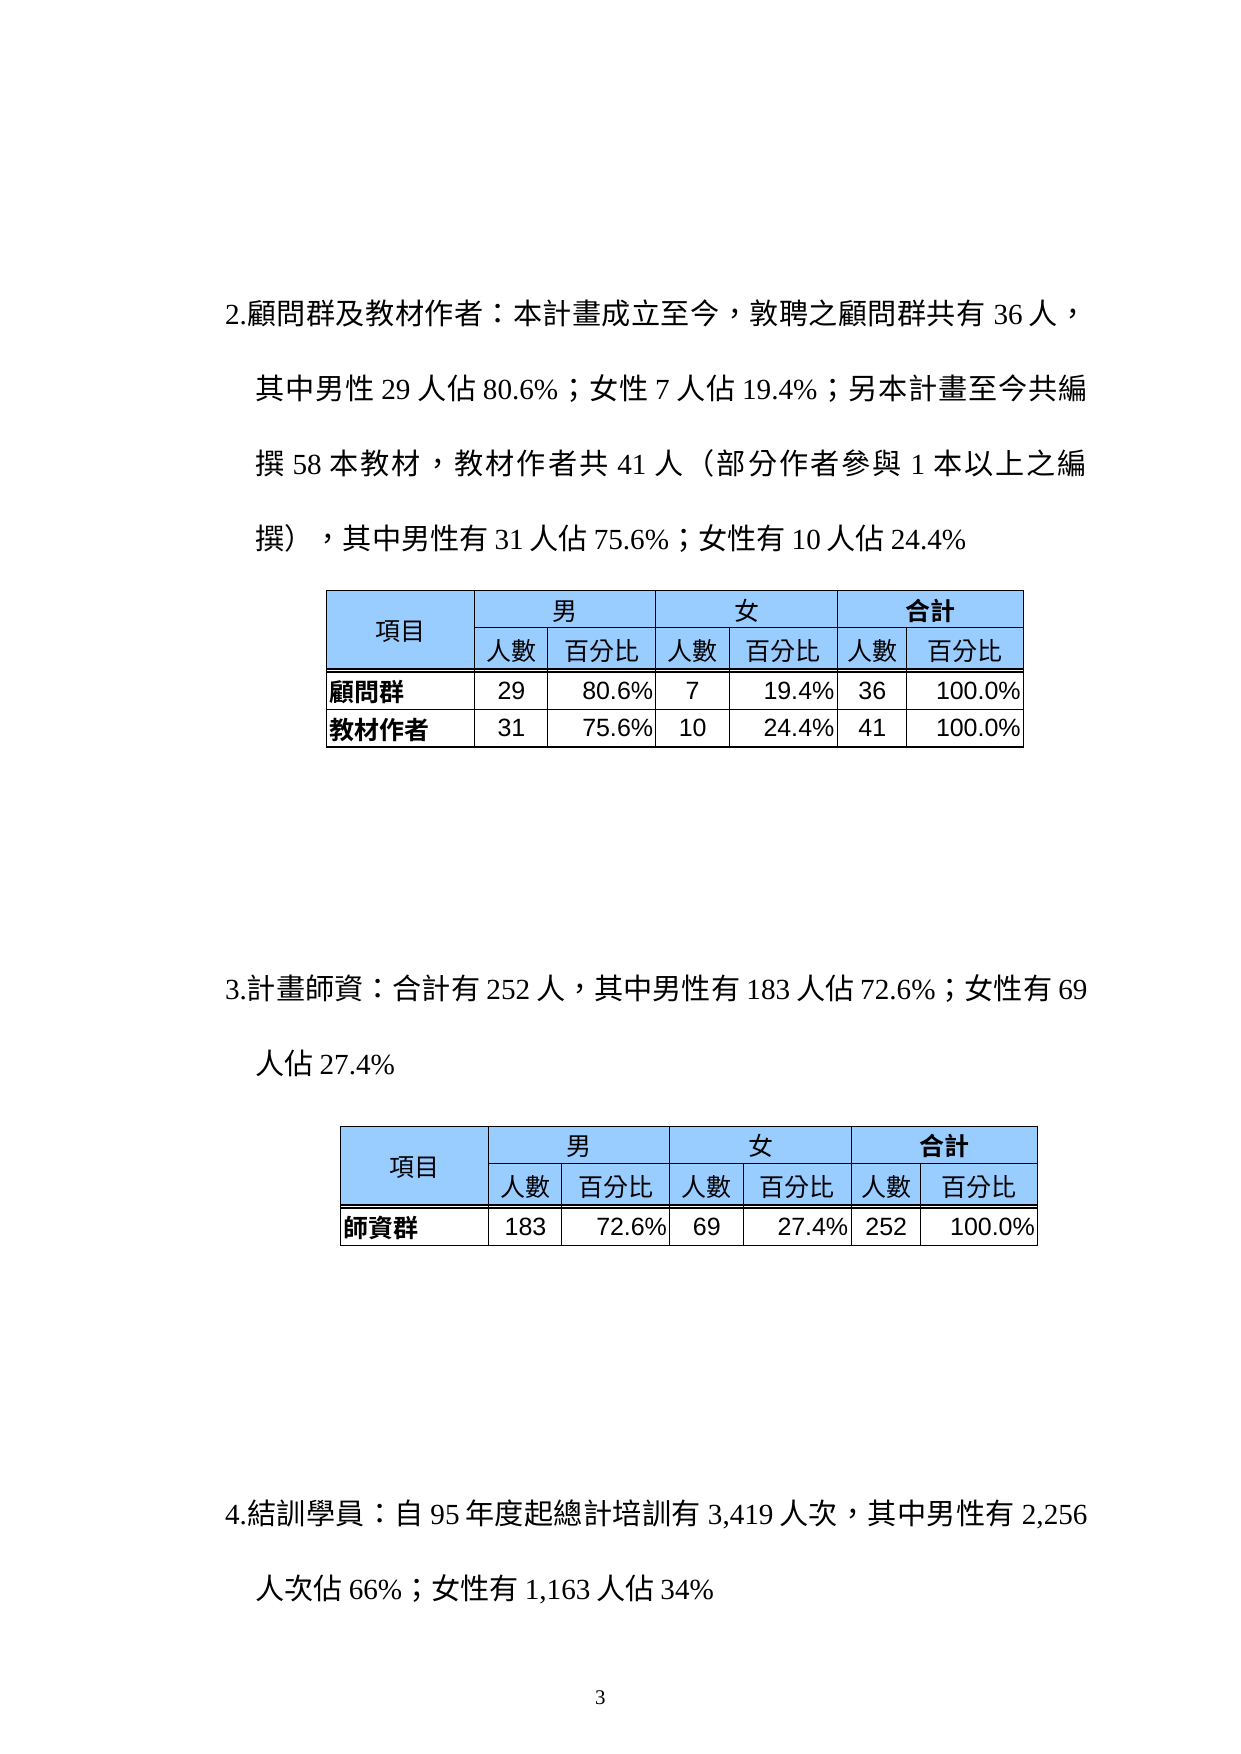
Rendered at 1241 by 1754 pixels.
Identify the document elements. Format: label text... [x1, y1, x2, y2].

table_cell 72.6% [562, 1209, 669, 1245]
text 2.顧問群及教材作者：本計畫成立至今，敦聘之顧問群共有36人，其中男性29人佔80.6%；女性7人佔19.4%；另本計畫至今共編撰58本教材，教材作者共41人（部分作者參與1本以上之編撰），其中男性有31人佔75.6%；女性有10人佔24.4% [225, 274, 1087, 574]
table_cell 百分比 [548, 628, 655, 668]
table_cell 人數 [475, 628, 547, 668]
table_header 合計 [852, 1127, 1037, 1163]
table_cell 百分比 [921, 1164, 1037, 1204]
table_cell 人數 [656, 628, 729, 668]
text 3.計畫師資：合計有252人，其中男性有183人佔72.6%；女性有69人佔27.4% [225, 949, 1087, 1099]
table_cell 人數 [838, 628, 906, 668]
table_cell 100.0% [907, 673, 1023, 709]
table_cell 教材作者 [327, 710, 474, 746]
table_cell 100.0% [907, 710, 1023, 746]
text 4.結訓學員：自95年度起總計培訓有3,419人次，其中男性有2,256人次佔66%；女性有1,163人佔34% [225, 1474, 1087, 1624]
table_cell 29 [475, 673, 547, 709]
table_cell 人數 [670, 1164, 743, 1204]
table_cell 31 [475, 710, 547, 746]
table_cell 69 [670, 1209, 743, 1245]
table_cell 24.4% [730, 710, 837, 746]
table_header 女 [670, 1127, 851, 1163]
table_header 女 [656, 591, 837, 627]
table_cell 19.4% [730, 673, 837, 709]
table_cell 百分比 [744, 1164, 851, 1204]
table_cell 人數 [852, 1164, 920, 1204]
table_header 男 [475, 591, 655, 627]
table_cell 7 [656, 673, 729, 709]
table_cell 80.6% [548, 673, 655, 709]
table_cell 36 [838, 673, 906, 709]
table_cell 10 [656, 710, 729, 746]
table_cell 75.6% [548, 710, 655, 746]
table_cell 人數 [489, 1164, 561, 1204]
table_cell 100.0% [921, 1209, 1037, 1245]
table_cell 41 [838, 710, 906, 746]
table_header 項目 [327, 591, 474, 668]
table_header 項目 [341, 1127, 488, 1204]
table_cell 顧問群 [327, 673, 474, 709]
table_cell 師資群 [341, 1209, 488, 1245]
table_cell 183 [489, 1209, 561, 1245]
table_cell 252 [852, 1209, 920, 1245]
table_header 合計 [838, 591, 1023, 627]
table_header 男 [489, 1127, 669, 1163]
table_cell 百分比 [730, 628, 837, 668]
table_cell 百分比 [562, 1164, 669, 1204]
table_cell 27.4% [744, 1209, 851, 1245]
table_cell 百分比 [907, 628, 1023, 668]
